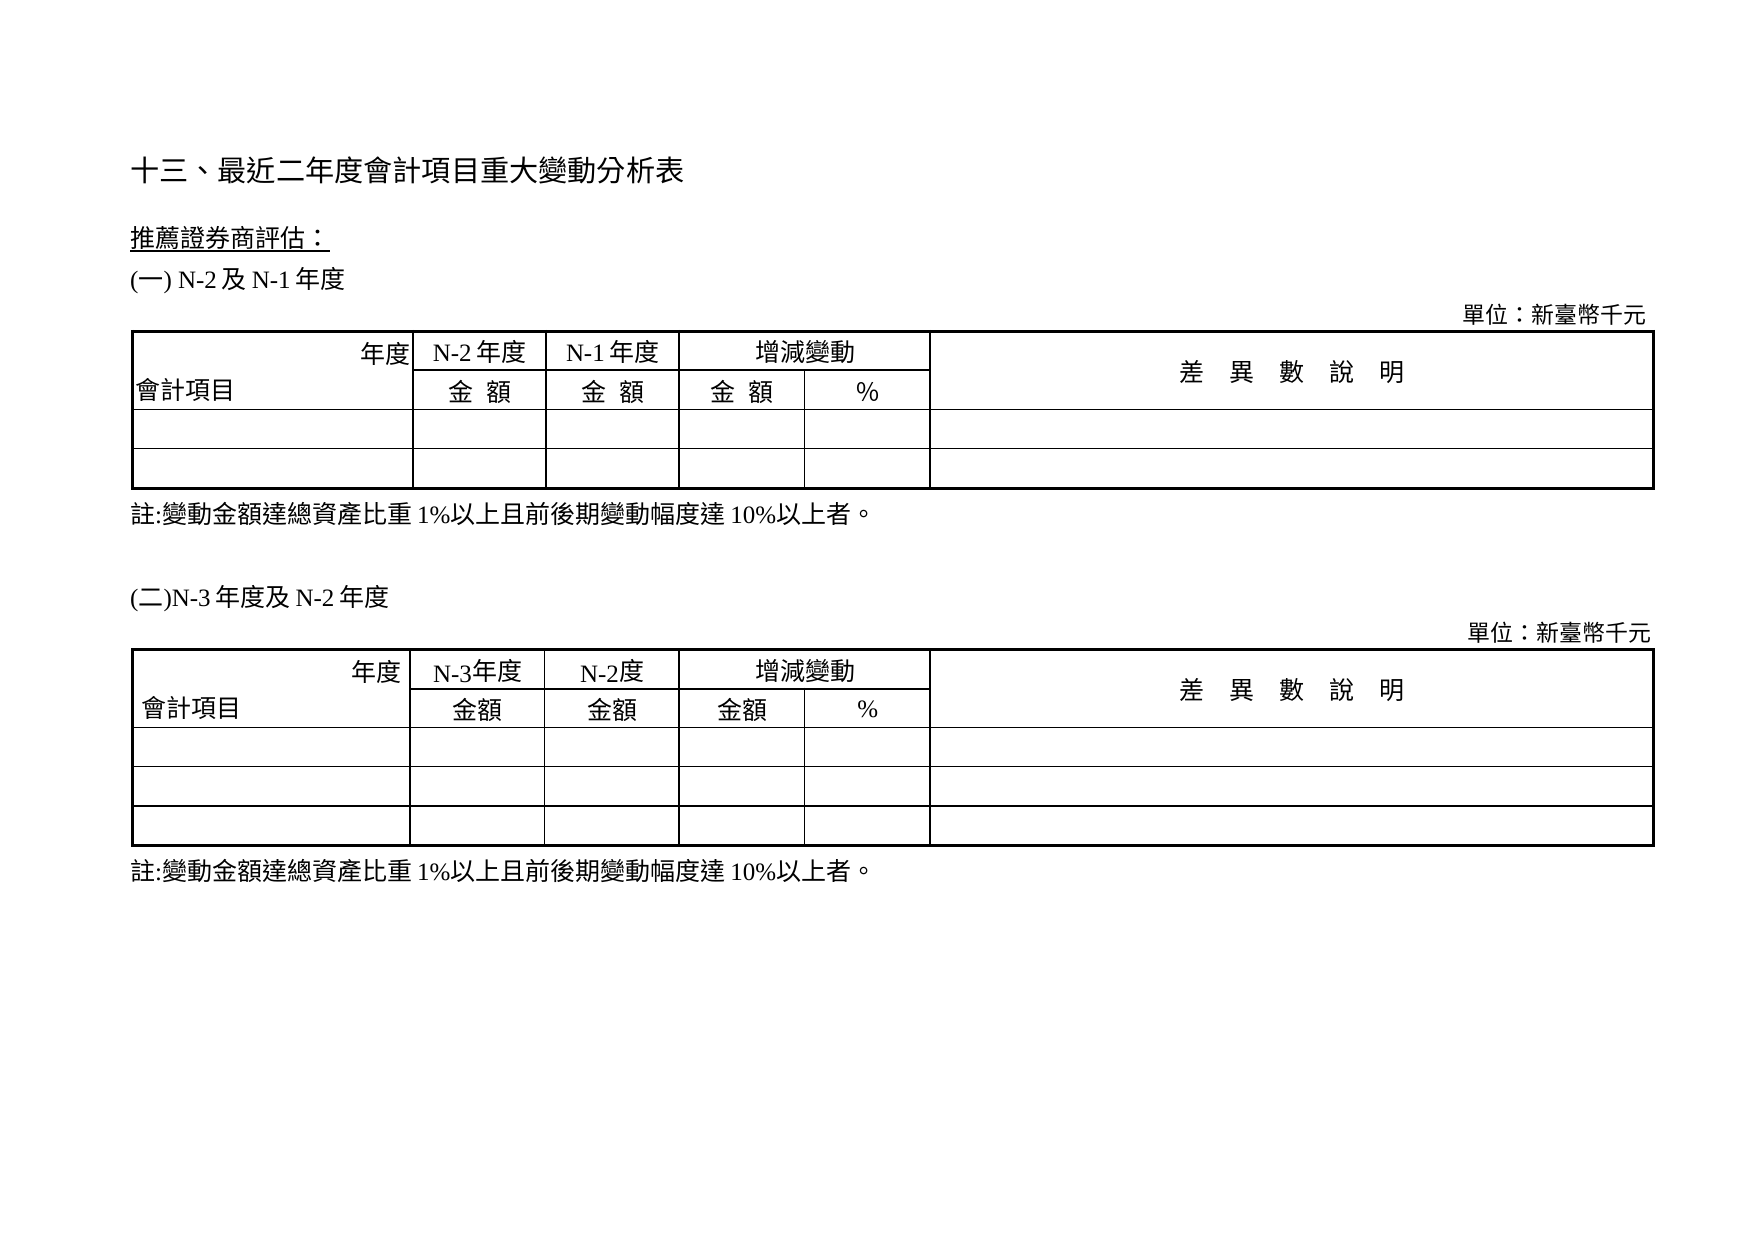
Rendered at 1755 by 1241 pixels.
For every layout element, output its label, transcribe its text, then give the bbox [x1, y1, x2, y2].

table_cell [931, 807, 1652, 844]
table_cell [931, 728, 1652, 766]
table_cell [680, 767, 804, 805]
table_cell [547, 449, 678, 487]
text 註:變動金額達總資產比重1%以上且前後期變動幅度達10%以上者。 [130, 847, 1639, 889]
table_cell [414, 449, 545, 487]
table_cell [411, 728, 544, 766]
table_header 增減變動 [680, 333, 929, 369]
table_cell [680, 410, 804, 448]
table_cell [134, 728, 409, 766]
table_cell ％ [805, 371, 929, 408]
text 十三、最近二年度會計項目重大變動分析表 [130, 148, 1639, 190]
table_header N-1年度 [547, 333, 678, 369]
text (一) N-2及N-1年度 [130, 255, 1639, 297]
text (二)N-3年度及N-2年度 [130, 573, 1639, 615]
table_cell [805, 410, 929, 448]
table_cell [134, 807, 409, 844]
table_cell [134, 410, 412, 448]
table_cell [547, 410, 678, 448]
table_cell [545, 807, 678, 844]
table_header 差 異 數 說 明 [931, 651, 1652, 727]
text 單位：新臺幣千元 [180, 615, 1651, 648]
table_cell [805, 807, 929, 844]
table_cell [680, 807, 804, 844]
table_cell % [805, 690, 929, 727]
table_cell [931, 410, 1652, 448]
table_cell 金額 [680, 690, 804, 727]
table_cell 金 額 [547, 371, 678, 408]
table_cell [134, 767, 409, 805]
table_cell [931, 449, 1652, 487]
text 推薦證券商評估： [130, 219, 1639, 255]
table_header N-2度 [545, 651, 678, 687]
table_cell 金 額 [414, 371, 545, 408]
table_cell [680, 728, 804, 766]
table_cell [805, 449, 929, 487]
table_cell 金額 [545, 690, 678, 727]
table_cell [545, 767, 678, 805]
table_header 年度 會計項目 [134, 651, 409, 727]
table_cell [411, 807, 544, 844]
table_cell [545, 728, 678, 766]
table_header 增減變動 [680, 651, 929, 687]
table_cell [805, 728, 929, 766]
table_cell [680, 449, 804, 487]
table_header N-3年度 [411, 651, 544, 687]
text 單位：新臺幣千元 [180, 297, 1646, 330]
table_header 差 異 數 說 明 [931, 333, 1652, 408]
table_cell [931, 767, 1652, 805]
table_cell 金額 [411, 690, 544, 727]
text 註:變動金額達總資產比重1%以上且前後期變動幅度達10%以上者。 [130, 490, 1639, 531]
table_header 年度 會計項目 [134, 333, 412, 408]
table_cell [134, 449, 412, 487]
table_header N-2年度 [414, 333, 545, 369]
table_cell [411, 767, 544, 805]
table_cell [805, 767, 929, 805]
table_cell [414, 410, 545, 448]
table_cell 金 額 [680, 371, 804, 408]
